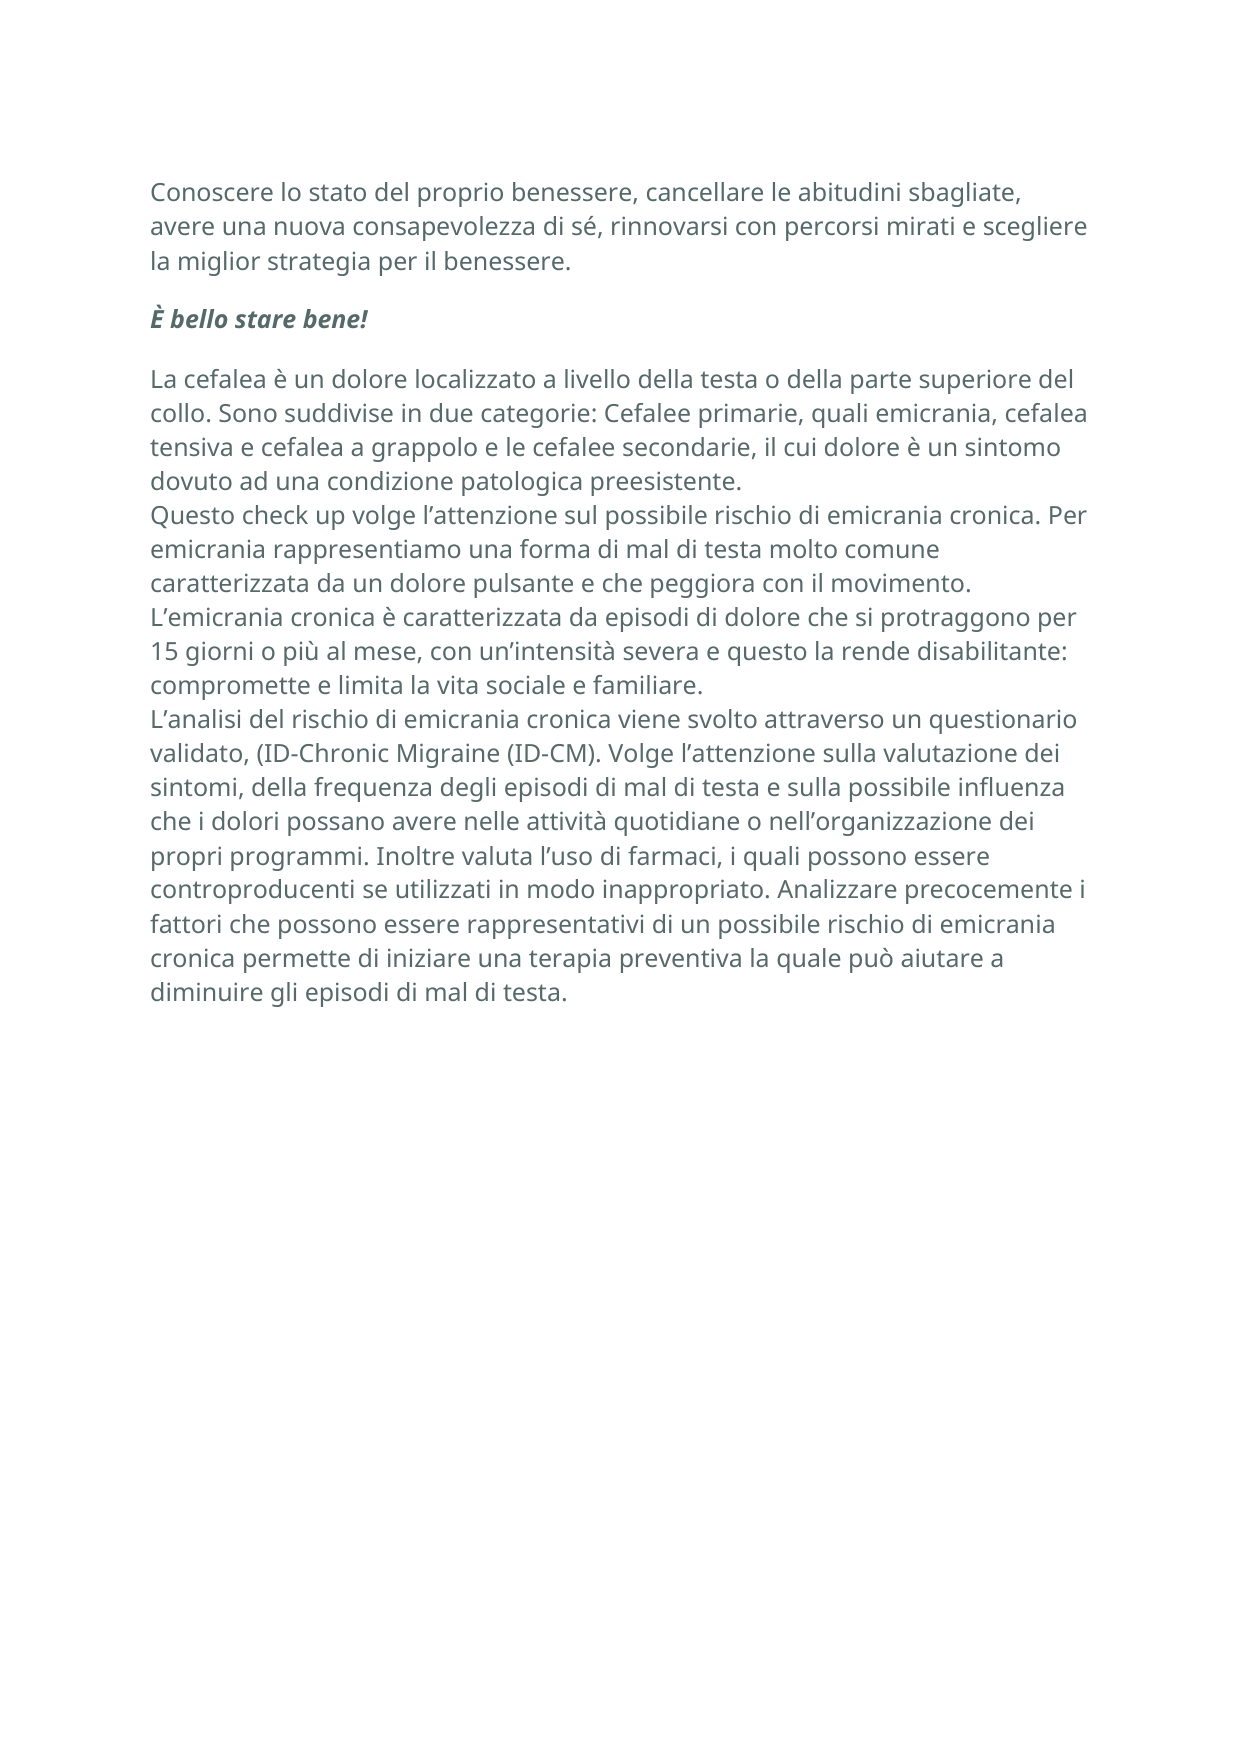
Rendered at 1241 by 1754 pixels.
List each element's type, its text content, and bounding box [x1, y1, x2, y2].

text La cefalea è un dolore localizzato a livello della testa o della parte superiore del collo. Sono suddivise in due categorie: Cefalee primarie, quali emicrania, cefalea tensiva e cefalea a grappolo e le cefalee secondarie, il cui dolore è un sintomo dovuto ad una condizione patologica preesistente. Questo check up volge l’attenzione sul possibile rischio di emicrania cronica. Per emicrania rappresentiamo una forma di mal di testa molto comune caratterizzata da un dolore pulsante e che peggiora con il movimento. L’emicrania cronica è caratterizzata da episodi di dolore che si protraggono per 15 giorni o più al mese, con un’intensità severa e questo la rende disabilitante: compromette e limita la vita sociale e familiare. L’analisi del rischio di emicrania cronica viene svolto attraverso un questionario validato, (ID-Chronic Migraine (ID-CM). Volge l’attenzione sulla valutazione dei sintomi, della frequenza degli episodi di mal di testa e sulla possibile influenza che i dolori possano avere nelle attività quotidiane o nell’organizzazione dei propri programmi. Inoltre valuta l’uso di farmaci, i quali possono essere controproducenti se utilizzati in modo inappropriato. Analizzare precocemente i fattori che possono essere rappresentativi di un possibile rischio di emicrania cronica permette di iniziare una terapia preventiva la quale può aiutare a diminuire gli episodi di mal di testa. [150, 361, 1090, 1008]
text È bello stare bene! [150, 302, 1090, 336]
text Conoscere lo stato del proprio benessere, cancellare le abitudini sbagliate, avere una nuova consapevolezza di sé, rinnovarsi con percorsi mirati e scegliere la miglior strategia per il benessere. [150, 175, 1090, 277]
